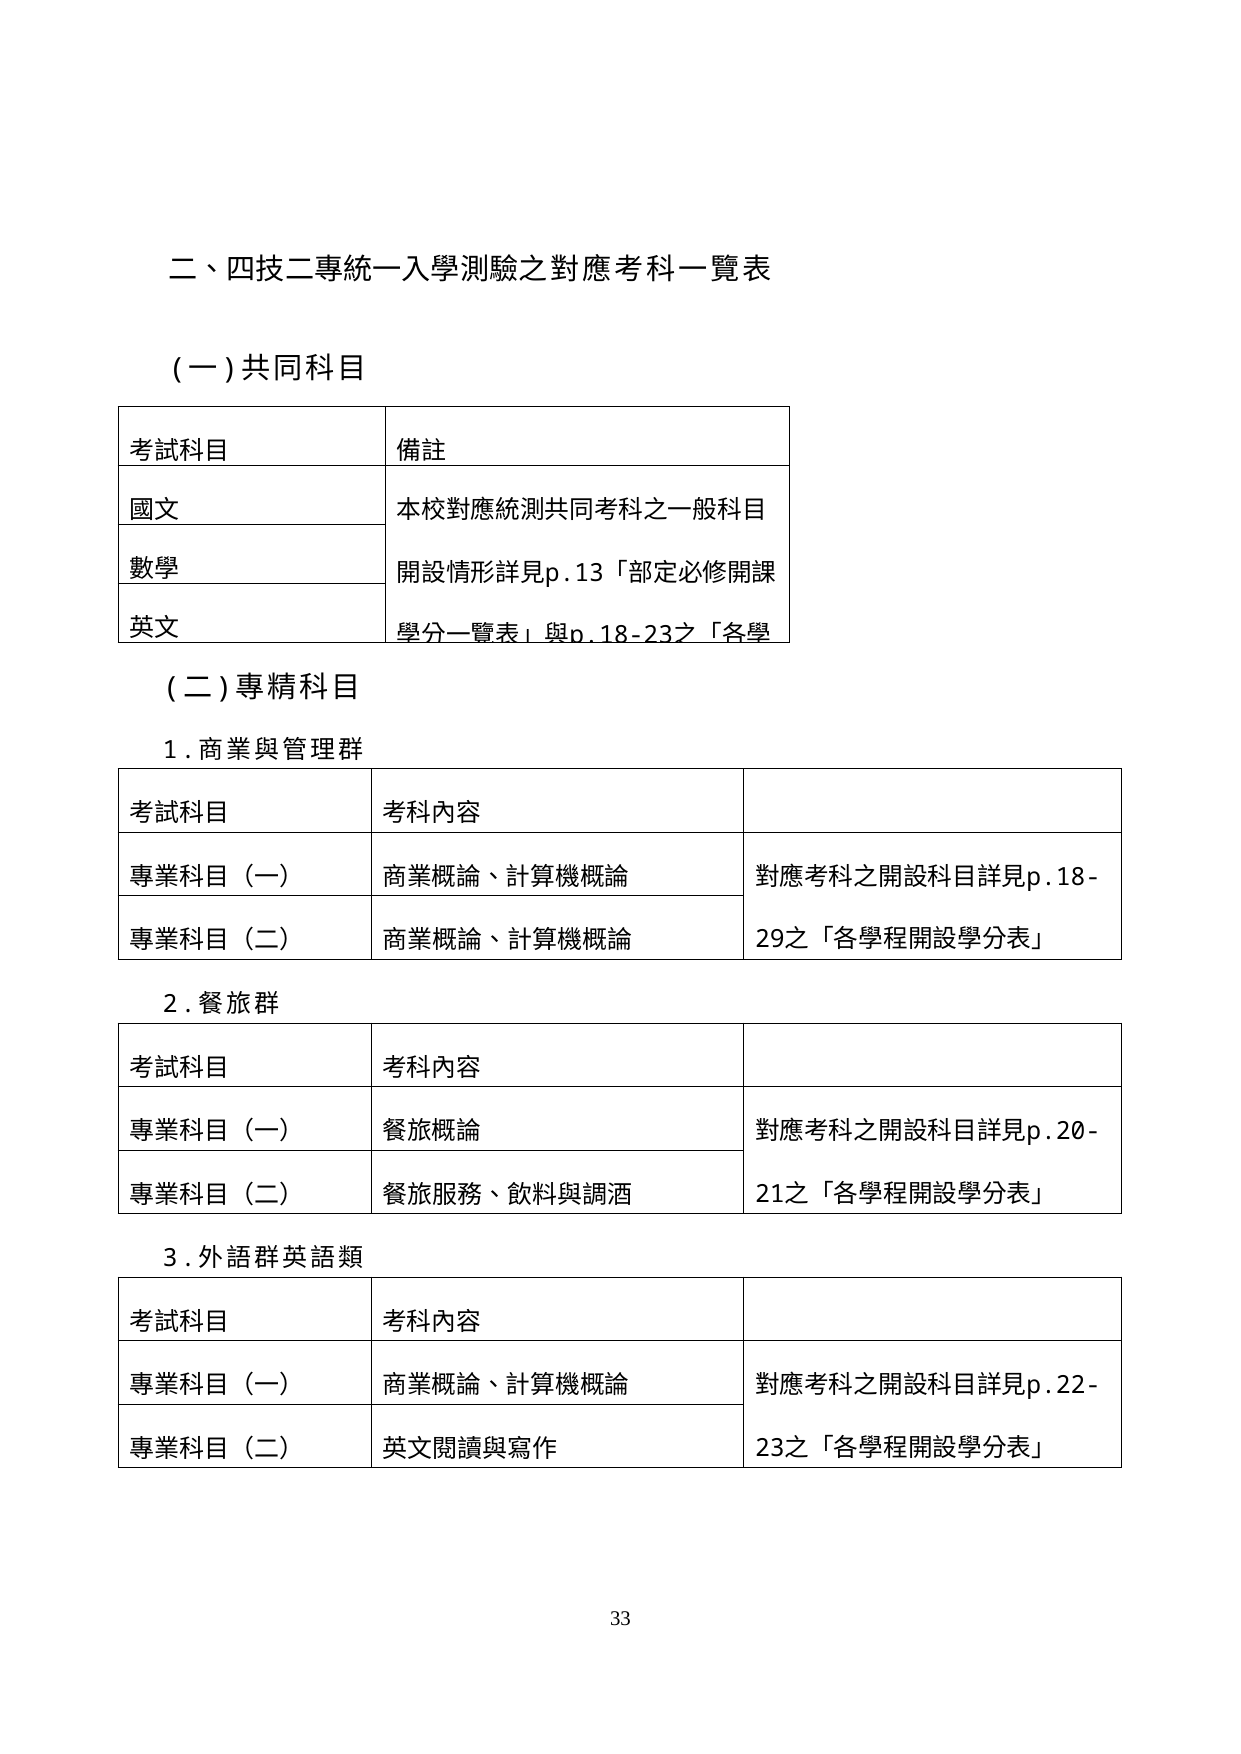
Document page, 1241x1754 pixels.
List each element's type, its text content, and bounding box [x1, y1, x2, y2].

text (二)專精科目 [162, 643, 1122, 706]
table_cell 餐旅概論 [372, 1087, 743, 1149]
table_cell 英文閱讀與寫作 [372, 1405, 743, 1467]
table_header 考試科目 [119, 407, 385, 465]
table_cell 國文 [119, 466, 385, 524]
text 二、四技二專統一入學測驗之對應考科一覽表 [168, 225, 1122, 287]
table_cell 專業科目（二） [119, 1151, 371, 1213]
table_cell 專業科目（一） [119, 833, 371, 895]
table_header 備註 [386, 407, 789, 465]
table_cell 專業科目（一） [119, 1087, 371, 1149]
table_cell 對應考科之開設科目詳見p.18-29之「各學程開設學分表」 [744, 833, 1121, 959]
table_cell 商業概論、計算機概論 [372, 1341, 743, 1404]
text 1.商業與管理群 [162, 706, 1122, 768]
table_cell 商業概論、計算機概論 [372, 896, 743, 959]
table_cell 專業科目（一） [119, 1341, 371, 1404]
table_header [744, 769, 1121, 832]
table_cell 本校對應統測共同考科之一般科目開設情形詳見p.13「部定必修開課學分一覽表」與p.18-23之「各學程開設學分表」 [386, 466, 789, 642]
table_cell 專業科目（二） [119, 896, 371, 959]
table_header [744, 1024, 1121, 1086]
table_cell 對應考科之開設科目詳見p.20-21之「各學程開設學分表」 [744, 1087, 1121, 1213]
table_cell 數學 [119, 525, 385, 583]
table_cell 餐旅服務、飲料與調酒 [372, 1151, 743, 1213]
table_cell 專業科目（二） [119, 1405, 371, 1467]
text 3.外語群英語類 [162, 1214, 1122, 1277]
table_cell 對應考科之開設科目詳見p.22-23之「各學程開設學分表」 [744, 1341, 1121, 1467]
table_header 考試科目 [119, 1024, 371, 1086]
table_header 考科內容 [372, 1278, 743, 1340]
table_cell 英文 [119, 584, 385, 642]
table_header 考科內容 [372, 1024, 743, 1086]
text 2.餐旅群 [162, 960, 1122, 1022]
table_header 考科內容 [372, 769, 743, 832]
table_header [744, 1278, 1121, 1340]
table_cell 商業概論、計算機概論 [372, 833, 743, 895]
table_header 考試科目 [119, 769, 371, 832]
text (一)共同科目 [168, 325, 1122, 387]
table_header 考試科目 [119, 1278, 371, 1340]
